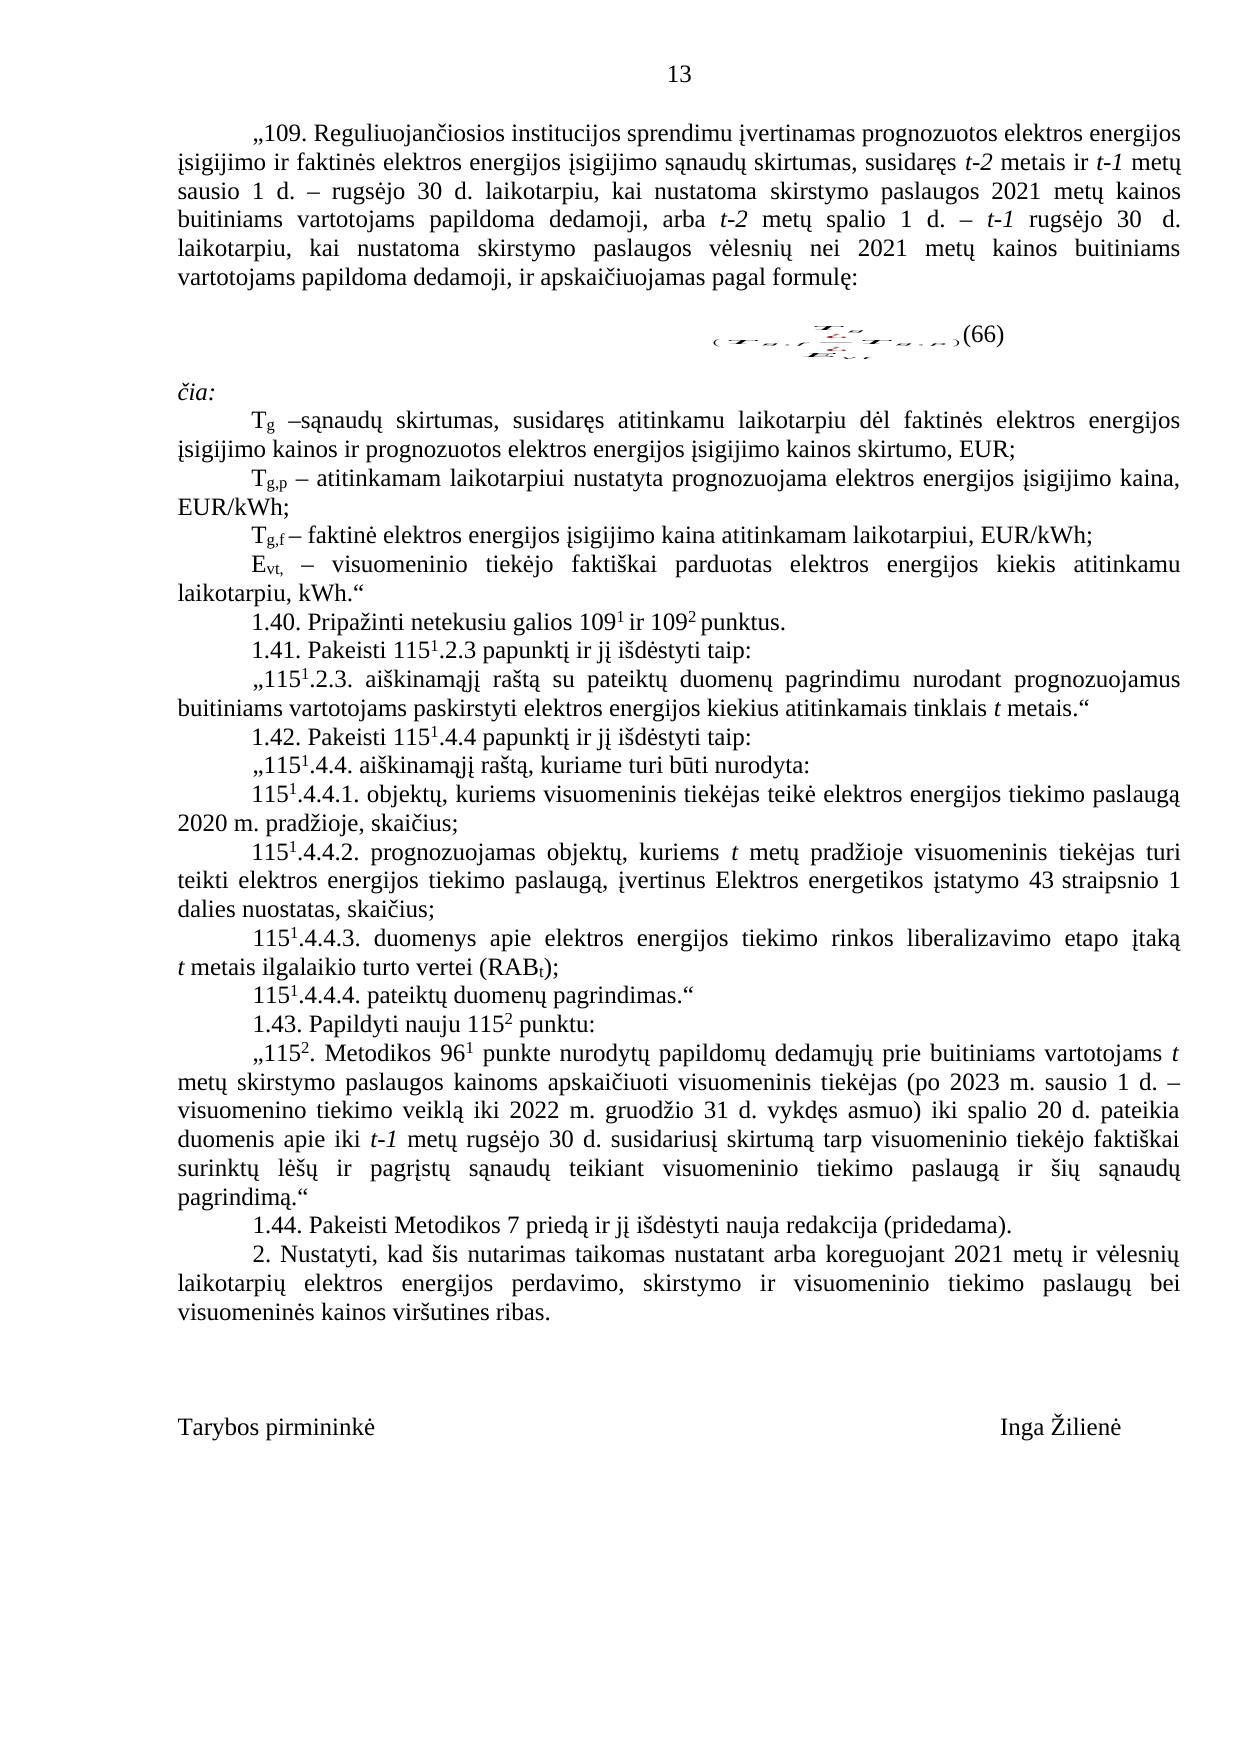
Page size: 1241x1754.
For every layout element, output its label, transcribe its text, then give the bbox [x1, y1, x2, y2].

text 1.40. Pripažinti netekusiu galios 1091 ir 1092 punktus. [177, 607, 1181, 636]
text (66) [177, 319, 1181, 360]
text „1152. Metodikos 961 punkte nurodytų papildomų dedamųjų prie buitiniams vartotojams t metų skirstymo paslaugos kainoms apskaičiuoti visuomeninis tiekėjas (po 2023 m. sausio 1 d. – visuomenino tiekimo veiklą iki 2022 m. gruodžio 31 d. vykdęs asmuo) iki spalio 20 d. pateikia duomenis apie iki t-1 metų rugsėjo 30 d. susidariusį skirtumą tarp visuomeninio tiekėjo faktiškai surinktų lėšų ir pagrįstų sąnaudų teikiant visuomeninio tiekimo paslaugą ir šių sąnaudų pagrindimą.“ [177, 1038, 1181, 1211]
text Evt, – visuomeninio tiekėjo faktiškai parduotas elektros energijos kiekis atitinkamu laikotarpiu, kWh.“ [177, 549, 1181, 607]
text 1151.4.4.2. prognozuojamas objektų, kuriems t metų pradžioje visuomeninis tiekėjas turi teikti elektros energijos tiekimo paslaugą, įvertinus Elektros energetikos įstatymo 43 straipsnio 1 dalies nuostatas, skaičius; [177, 837, 1181, 923]
text „1151.4.4. aiškinamąjį raštą, kuriame turi būti nurodyta: [177, 751, 1181, 779]
text Tg,f – faktinė elektros energijos įsigijimo kaina atitinkamam laikotarpiui, EUR/kWh; [177, 521, 1181, 549]
text 1.41. Pakeisti 1151.2.3 papunktį ir jį išdėstyti taip: [177, 636, 1181, 664]
text 1151.4.4.1. objektų, kuriems visuomeninis tiekėjas teikė elektros energijos tiekimo paslaugą 2020 m. pradžioje, skaičius; [177, 779, 1181, 837]
text 1151.4.4.4. pateiktų duomenų pagrindimas.“ [177, 981, 1181, 1009]
text Tg –sąnaudų skirtumas, susidaręs atitinkamu laikotarpiu dėl faktinės elektros energijos įsigijimo kainos ir prognozuotos elektros energijos įsigijimo kainos skirtumo, EUR; [177, 406, 1181, 463]
text 2. Nustatyti, kad šis nutarimas taikomas nustatant arba koreguojant 2021 metų ir vėlesnių laikotarpių elektros energijos perdavimo, skirstymo ir visuomeninio tiekimo paslaugų bei visuomeninės kainos viršutines ribas. [177, 1239, 1181, 1326]
text čia: [177, 377, 1181, 406]
text Tarybos pirmininkė Inga Žilienė [177, 1412, 1181, 1441]
text 1.43. Papildyti nauju 1152 punktu: [177, 1009, 1181, 1038]
text „1151.2.3. aiškinamąjį raštą su pateiktų duomenų pagrindimu nurodant prognozuojamus buitiniams vartotojams paskirstyti elektros energijos kiekius atitinkamais tinklais t metais.“ [177, 664, 1181, 722]
text 1.44. Pakeisti Metodikos 7 priedą ir jį išdėstyti nauja redakcija (pridedama). [177, 1211, 1181, 1239]
text 1.42. Pakeisti 1151.4.4 papunktį ir jį išdėstyti taip: [177, 722, 1181, 751]
text Tg,p – atitinkamam laikotarpiui nustatyta prognozuojama elektros energijos įsigijimo kaina, EUR/kWh; [177, 463, 1181, 521]
text 1151.4.4.3. duomenys apie elektros energijos tiekimo rinkos liberalizavimo etapo įtaką t metais ilgalaikio turto vertei (RABt); [177, 923, 1181, 981]
text „109. Reguliuojančiosios institucijos sprendimu įvertinamas prognozuotos elektros energijos įsigijimo ir faktinės elektros energijos įsigijimo sąnaudų skirtumas, susidaręs t-2 metais ir t-1 metų sausio 1 d. – rugsėjo 30 d. laikotarpiu, kai nustatoma skirstymo paslaugos 2021 metų kainos buitiniams vartotojams papildoma dedamoji, arba t-2 metų spalio 1 d. – t-1 rugsėjo 30 d. laikotarpiu, kai nustatoma skirstymo paslaugos vėlesnių nei 2021 metų kainos buitiniams vartotojams papildoma dedamoji, ir apskaičiuojamas pagal formulę: [177, 118, 1181, 291]
